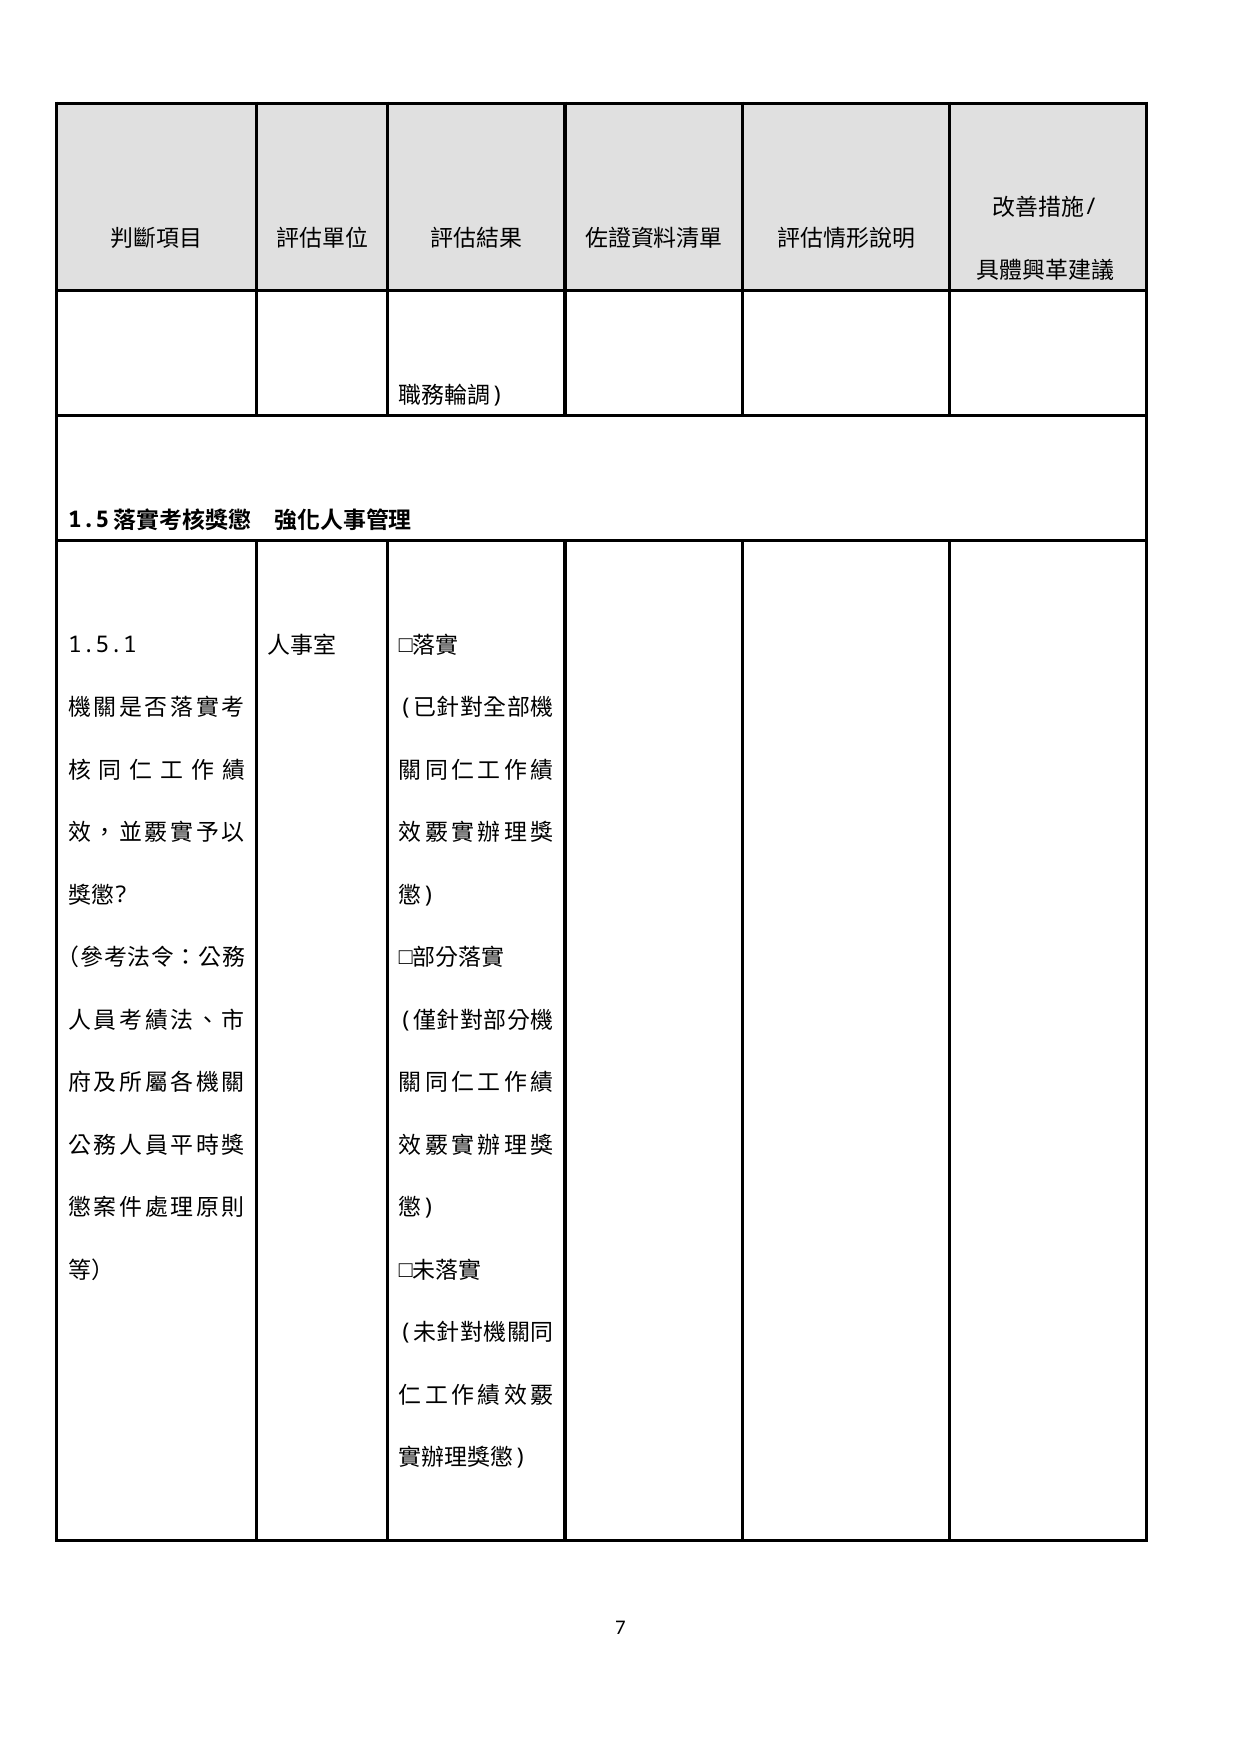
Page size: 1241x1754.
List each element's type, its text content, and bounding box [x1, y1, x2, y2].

table_cell [951, 292, 1145, 414]
table_cell 1.5落實考核獎懲 強化人事管理 [58, 417, 1145, 539]
table_cell 1.5.1 機關是否落實考核同仁工作績效，並覈實予以獎懲? （參考法令：公務人員考績法、市府及所屬各機關公務人員平時獎懲案件處理原則等） [58, 542, 255, 1539]
table_header 評估結果 [389, 105, 563, 289]
table_cell [58, 292, 255, 414]
table_cell [567, 542, 741, 1539]
table_cell 人事室 [258, 542, 386, 1539]
table_cell [951, 542, 1145, 1539]
table_header 佐證資料清單 [567, 105, 741, 289]
table_header 評估情形說明 [744, 105, 948, 289]
table_cell □落實 (已針對全部機關同仁工作績效覈實辦理獎懲) □部分落實 (僅針對部分機關同仁工作績效覈實辦理獎懲) □未落實 (未針對機關同仁工作績效覈實辦理獎懲) [389, 542, 563, 1539]
table_cell [258, 292, 386, 414]
table_cell [744, 292, 948, 414]
table_header 改善措施/ 具體興革建議 [951, 105, 1145, 289]
table_cell 職務輪調) [389, 292, 563, 414]
table_cell [567, 292, 741, 414]
table_header 判斷項目 [58, 105, 255, 289]
table_cell [744, 542, 948, 1539]
table_header 評估單位 [258, 105, 386, 289]
